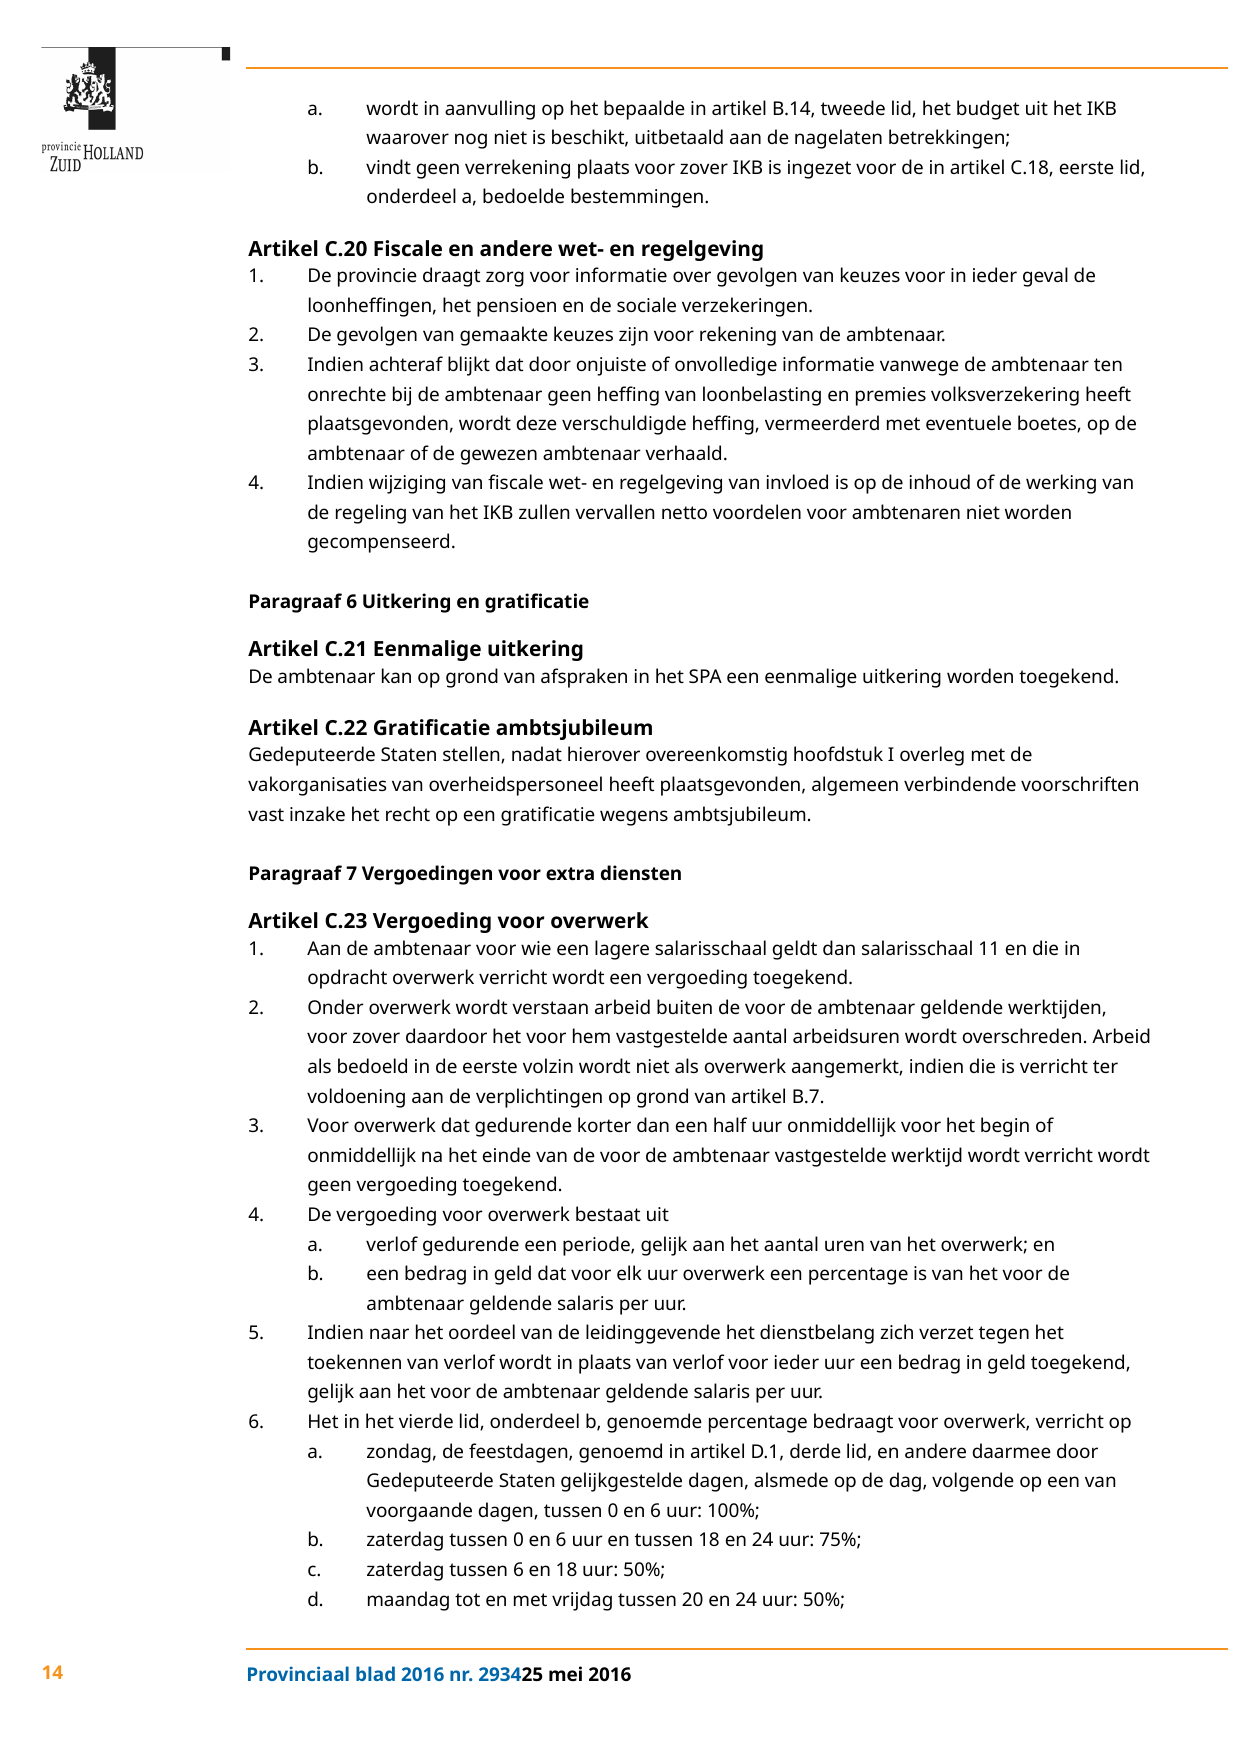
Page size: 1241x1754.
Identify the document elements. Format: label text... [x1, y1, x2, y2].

list maandag tot en met vrijdag tussen 20 en 24 uur: 50%; [307, 1586, 1152, 1612]
list Aan de ambtenaar voor wie een lagere salarisschaal geldt dan salarisschaal 11 en die in opdracht overwerk verricht wordt een vergoeding toegekend. [248, 935, 1152, 990]
text Gedeputeerde Staten stellen, nadat hierover overeenkomstig hoofdstuk I overleg met de vakorganisaties van overheidspersoneel heeft plaatsgevonden, algemeen verbindende voorschriften vast inzake het recht op een gratificatie wegens ambtsjubileum. [248, 742, 1152, 827]
list een bedrag in geld dat voor elk uur overwerk een percentage is van het voor de ambtenaar geldende salaris per uur. [307, 1260, 1152, 1316]
list Het in het vierde lid, onderdeel b, genoemde percentage bedraagt voor overwerk, verricht op [248, 1408, 1152, 1434]
list wordt in aanvulling op het bepaalde in artikel B.14, tweede lid, het budget uit het IKB waarover nog niet is beschikt, uitbetaald aan de nagelaten betrekkingen; [307, 95, 1152, 150]
text Artikel C.20 Fiscale en andere wet- en regelgeving [248, 234, 1152, 262]
list De gevolgen van gemaakte keuzes zijn voor rekening van de ambtenaar. [248, 322, 1152, 347]
text De ambtenaar kan op grond van afspraken in het SPA een eenmalige uitkering worden toegekend. [248, 663, 1152, 688]
list De provincie draagt zorg voor informatie over gevolgen van keuzes voor in ieder geval de loonheffingen, het pensioen en de sociale verzekeringen. [248, 262, 1152, 318]
list Indien wijziging van fiscale wet- en regelgeving van invloed is op de inhoud of de werking van de regeling van het IKB zullen vervallen netto voordelen voor ambtenaren niet worden gecompenseerd. [248, 469, 1152, 554]
list zaterdag tussen 6 en 18 uur: 50%; [307, 1556, 1152, 1582]
picture [41, 47, 231, 172]
list Onder overwerk wordt verstaan arbeid buiten de voor de ambtenaar geldende werktijden, voor zover daardoor het voor hem vastgestelde aantal arbeidsuren wordt overschreden. Arbeid als bedoeld in de eerste volzin wordt niet als overwerk aangemerkt, indien die is verricht ter voldoening aan de verplichtingen op grond van artikel B.7. [248, 994, 1152, 1109]
list De vergoeding voor overwerk bestaat uit [248, 1201, 1152, 1227]
text Paragraaf 6 Uitkering en gratificatie [248, 588, 1152, 613]
text Artikel C.22 Gratificatie ambtsjubileum [248, 713, 1152, 742]
list Indien naar het oordeel van de leidinggevende het dienstbelang zich verzet tegen het toekennen van verlof wordt in plaats van verlof voor ieder uur een bedrag in geld toegekend, gelijk aan het voor de ambtenaar geldende salaris per uur. [248, 1319, 1152, 1404]
text Artikel C.21 Eenmalige uitkering [248, 634, 1152, 663]
list zondag, de feestdagen, genoemd in artikel D.1, derde lid, en andere daarmee door Gedeputeerde Staten gelijkgestelde dagen, alsmede op de dag, volgende op een van voorgaande dagen, tussen 0 en 6 uur: 100%; [307, 1438, 1152, 1523]
list verlof gedurende een periode, gelijk aan het aantal uren van het overwerk; en [307, 1231, 1152, 1257]
list vindt geen verrekening plaats voor zover IKB is ingezet voor de in artikel C.18, eerste lid, onderdeel a, bedoelde bestemmingen. [307, 154, 1152, 209]
text Paragraaf 7 Vergoedingen voor extra diensten [248, 860, 1152, 886]
list Indien achteraf blijkt dat door onjuiste of onvolledige informatie vanwege de ambtenaar ten onrechte bij de ambtenaar geen heffing van loonbelasting en premies volksverzekering heeft plaatsgevonden, wordt deze verschuldigde heffing, vermeerderd met eventuele boetes, op de ambtenaar of de gewezen ambtenaar verhaald. [248, 351, 1152, 466]
list Voor overwerk dat gedurende korter dan een half uur onmiddellijk voor het begin of onmiddellijk na het einde van de voor de ambtenaar vastgestelde werktijd wordt verricht wordt geen vergoeding toegekend. [248, 1112, 1152, 1197]
list zaterdag tussen 0 en 6 uur en tussen 18 en 24 uur: 75%; [307, 1527, 1152, 1552]
text Artikel C.23 Vergoeding voor overwerk [248, 907, 1152, 935]
